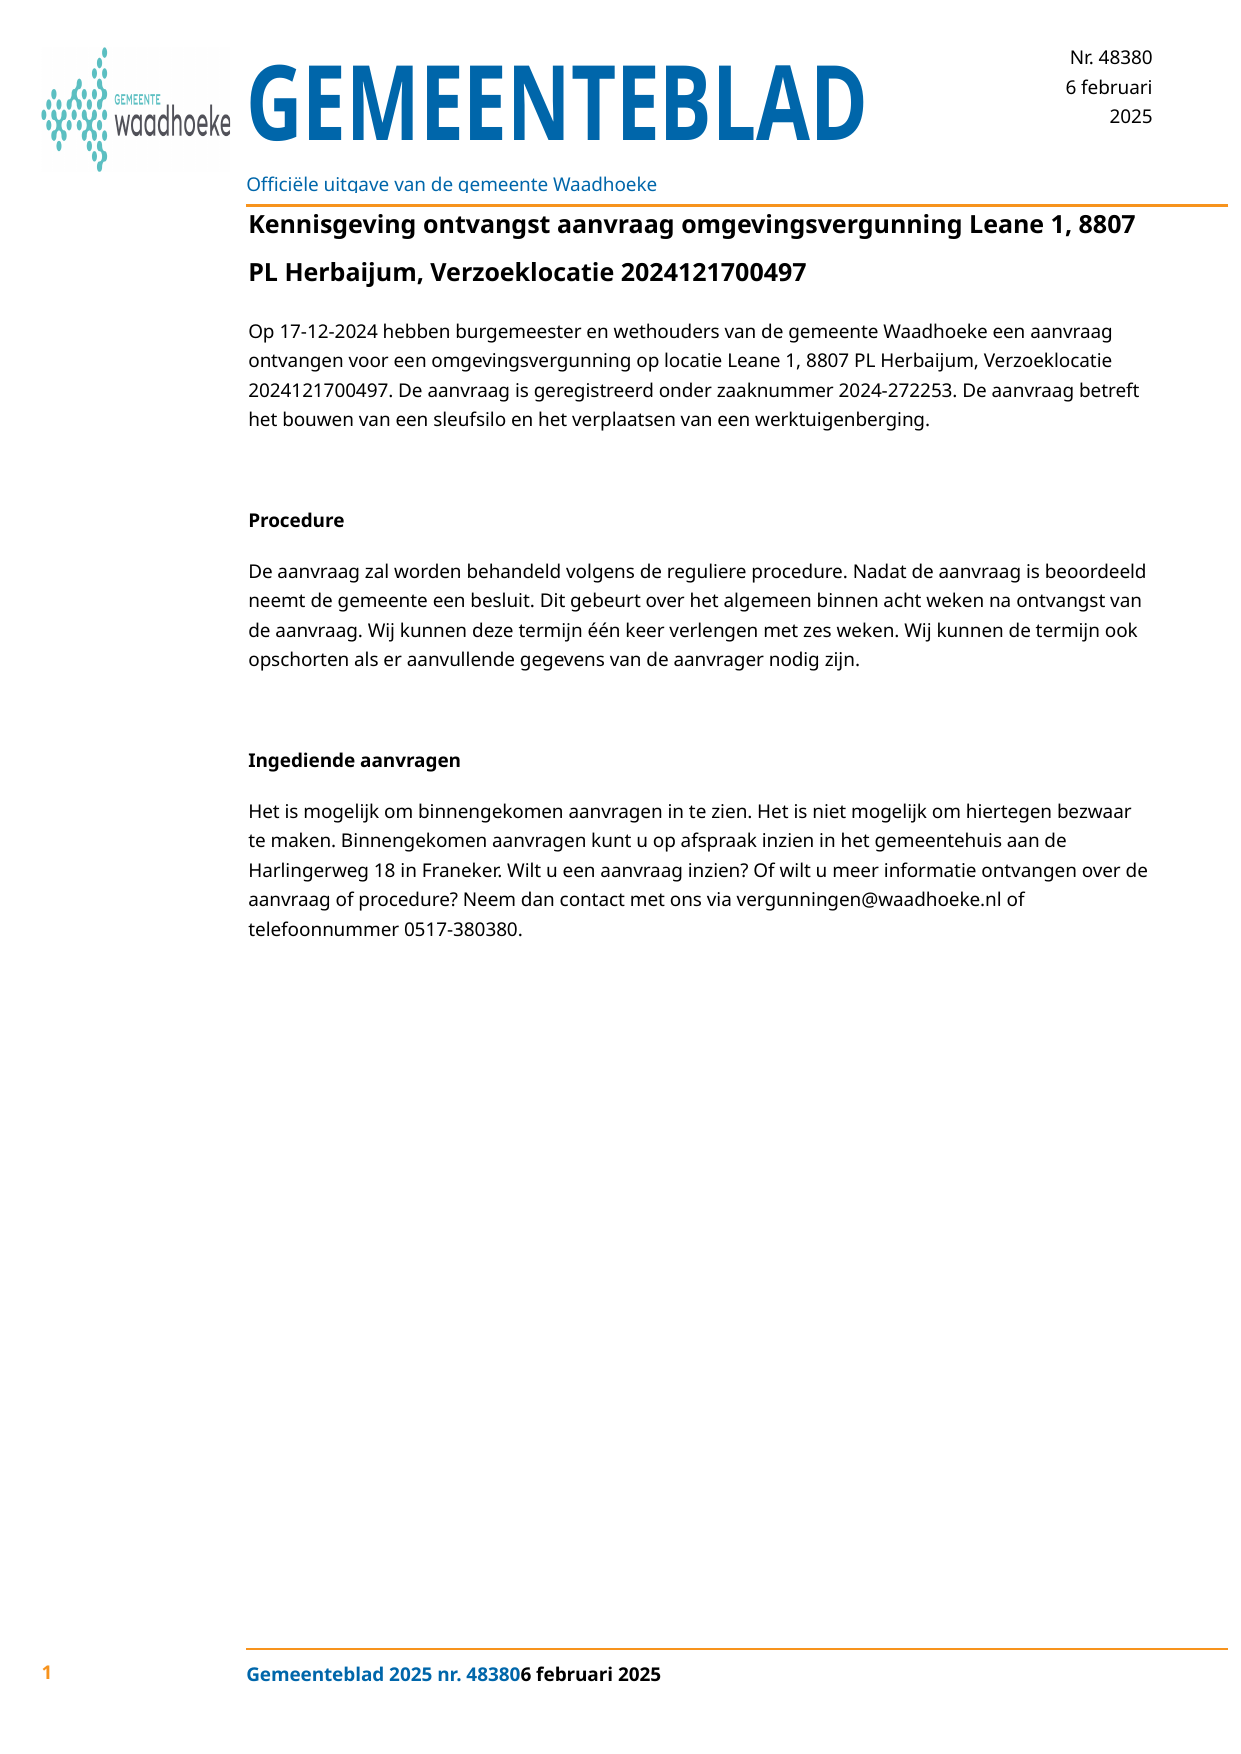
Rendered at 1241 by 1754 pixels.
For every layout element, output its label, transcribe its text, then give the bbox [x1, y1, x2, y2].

text Op 17-12-2024 hebben burgemeester en wethouders van de gemeente Waadhoeke een aanvraag ontvangen voor een omgevingsvergunning op locatie Leane 1, 8807 PL Herbaijum, Verzoeklocatie 2024121700497. De aanvraag is geregistreerd onder zaaknummer 2024-272253. De aanvraag betreft het bouwen van een sleufsilo en het verplaatsen van een werktuigenberging. [248, 318, 1152, 432]
picture [41, 47, 231, 172]
text Het is mogelijk om binnengekomen aanvragen in te zien. Het is niet mogelijk om hiertegen bezwaar te maken. Binnengekomen aanvragen kunt u op afspraak inzien in het gemeentehuis aan de Harlingerweg 18 in Franeker. Wilt u een aanvraag inzien? Of wilt u meer informatie ontvangen over de aanvraag of procedure? Neem dan contact met ons via vergunningen@waadhoeke.nl of telefoonnummer 0517-380380. [248, 798, 1152, 942]
text De aanvraag zal worden behandeld volgens de reguliere procedure. Nadat de aanvraag is beoordeeld neemt de gemeente een besluit. Dit gebeurt over het algemeen binnen acht weken na ontvangst van de aanvraag. Wij kunnen deze termijn één keer verlengen met zes weken. Wij kunnen de termijn ook opschorten als er aanvullende gegevens van de aanvrager nodig zijn. [248, 558, 1152, 672]
text Kennisgeving ontvangst aanvraag omgevingsvergunning Leane 1, 8807 PL Herbaijum, Verzoeklocatie 2024121700497 [248, 207, 1152, 288]
text Procedure [248, 507, 1152, 533]
text Ingediende aanvragen [248, 747, 1152, 773]
